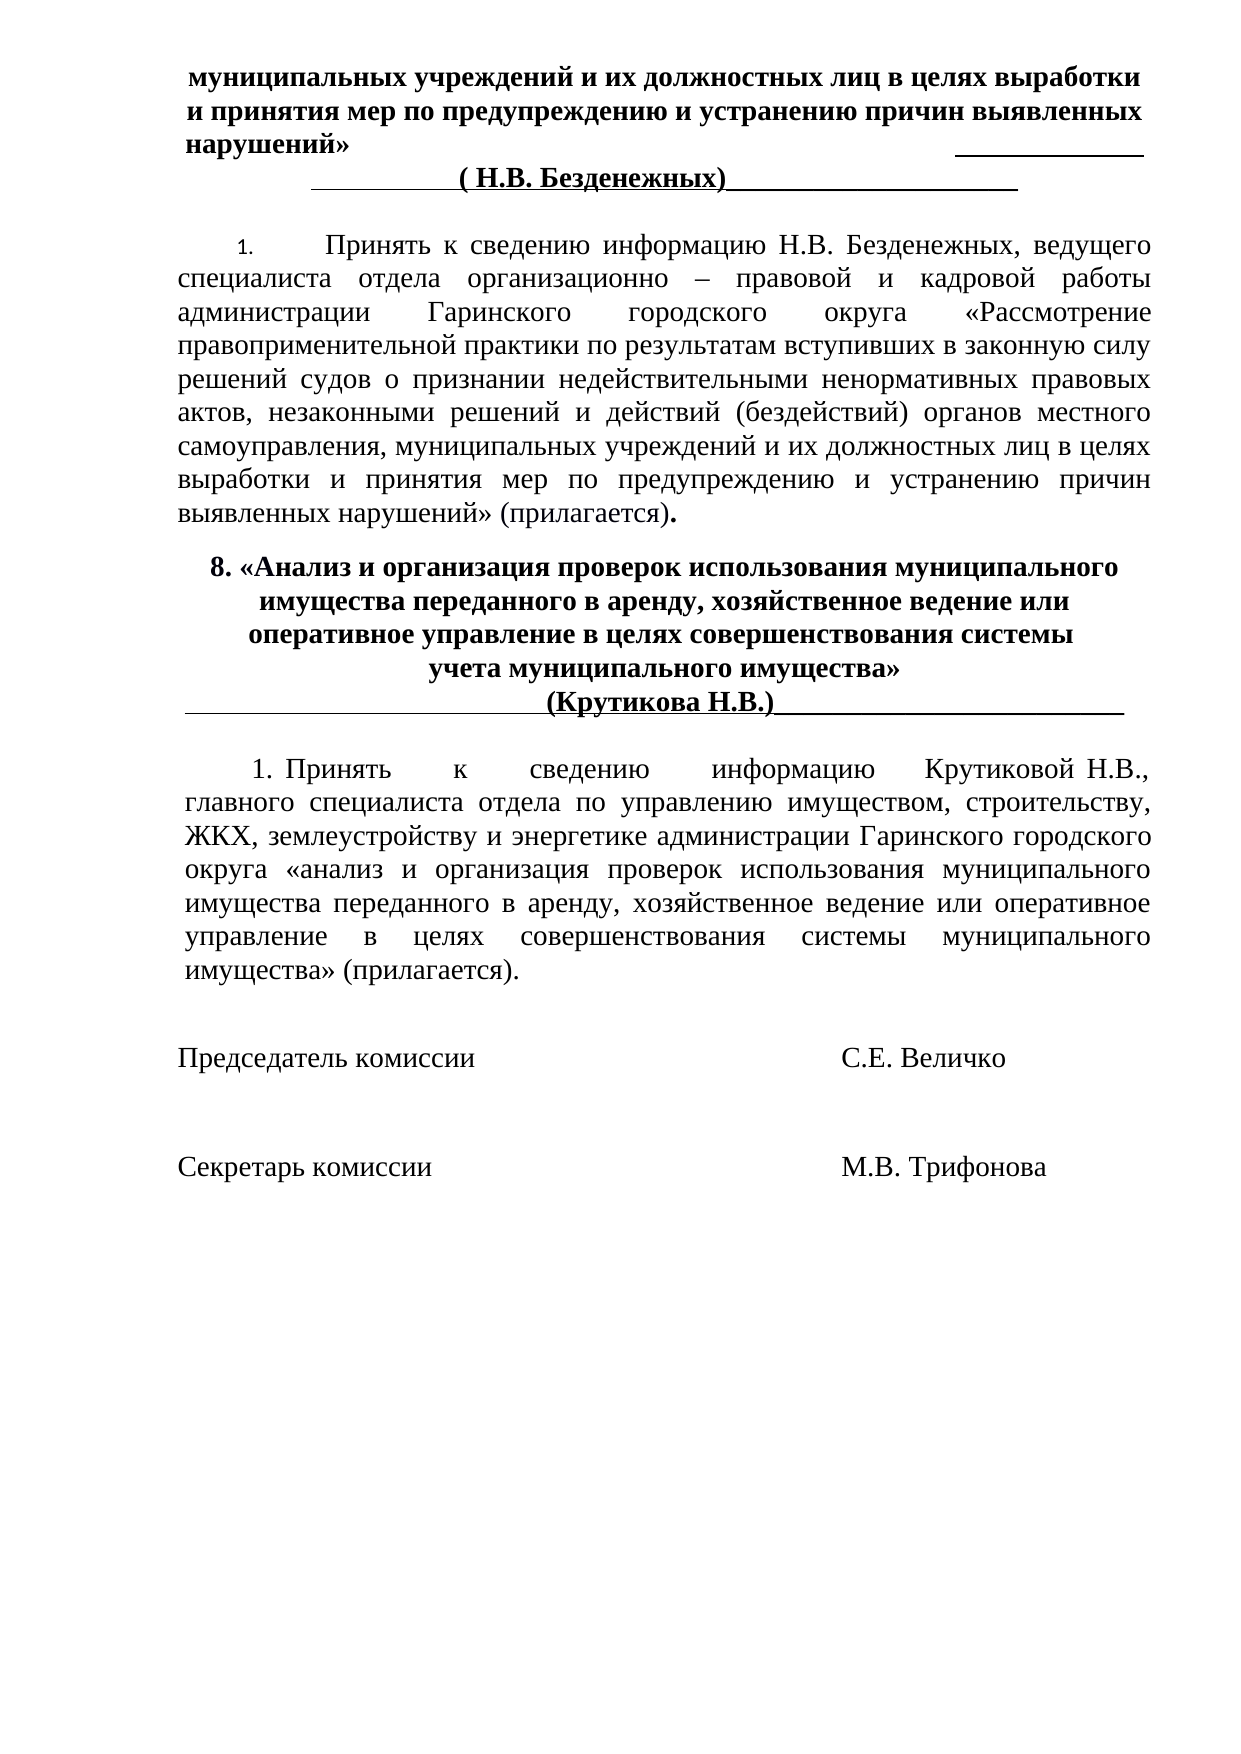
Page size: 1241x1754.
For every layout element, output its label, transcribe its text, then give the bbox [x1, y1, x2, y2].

text муниципальных учреждений и их должностных лиц в целях выработки и принятия мер по предупреждению и устранению причин выявленных нарушений» ( Н.В. Безденежных)____________________ [177, 59, 1152, 193]
list 1. Принять к сведению информацию Крутиковой Н.В., главного специалиста отдела по управлению имуществом, строительству, ЖКХ, землеустройству и энергетике администрации Гаринского городского округа «анализ и организация проверок использования муниципального имущества переданного в аренду, хозяйственное ведение или оперативное управление в целях совершенствования системы муниципального имущества» (прилагается). [184, 751, 1152, 986]
text Председатель комиссии С.Е. Величко [177, 1040, 1152, 1073]
text 8. «Анализ и организация проверок использования муниципального имущества переданного в аренду, хозяйственное ведение или оперативное управление в целях совершенствования системы [177, 549, 1152, 650]
text учета муниципального имущества» [177, 650, 1152, 684]
text (Крутикова Н.В.)________________________ [177, 684, 1152, 717]
text Секретарь комиссии М.В. Трифонова [177, 1149, 1152, 1182]
list Принять к сведению информацию Н.В. Безденежных, ведущего специалиста отдела организационно – правовой и кадровой работы администрации Гаринского городского округа «Рассмотрение правоприменительной практики по результатам вступивших в законную силу решений судов о признании недействительными ненормативных правовых актов, незаконными решений и действий (бездействий) органов местного самоуправления, муниципальных учреждений и их должностных лиц в целях выработки и принятия мер по предупреждению и устранению причин выявленных нарушений» (прилагается). [177, 227, 1152, 529]
